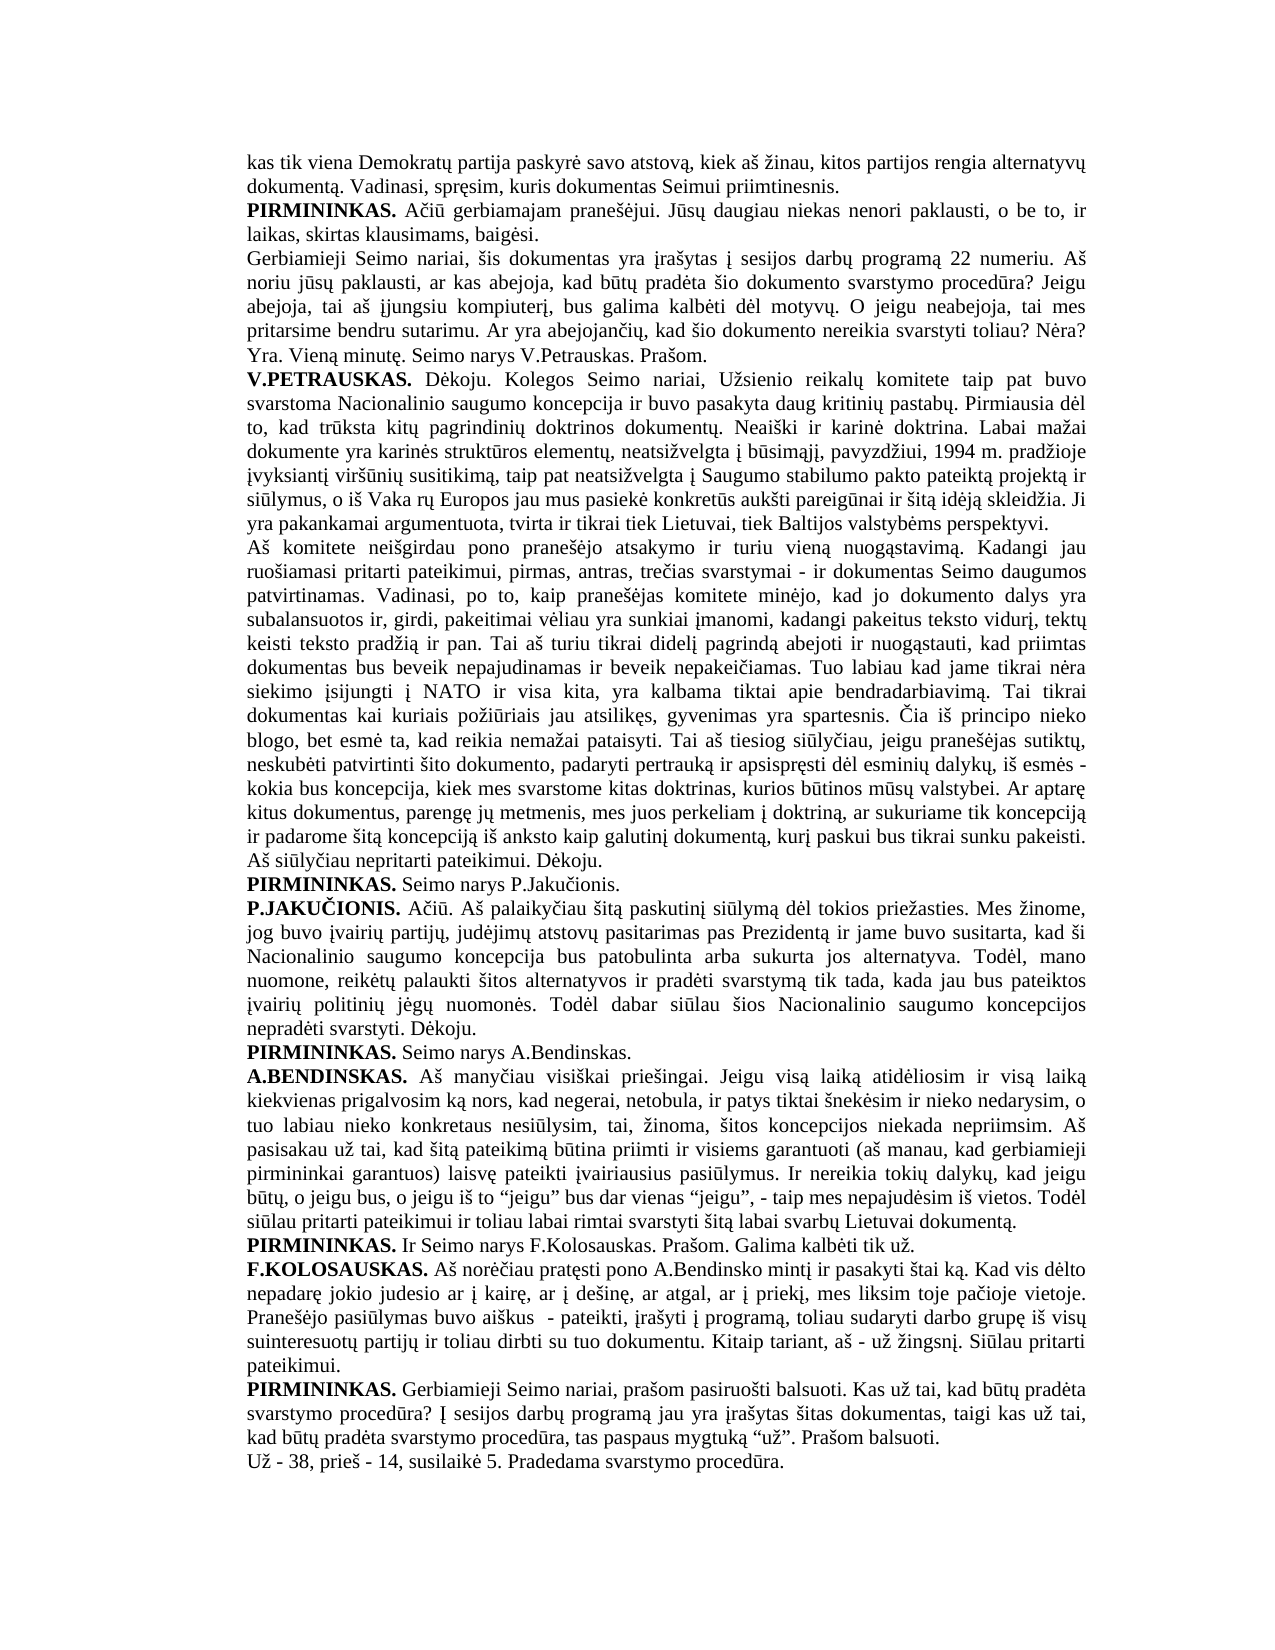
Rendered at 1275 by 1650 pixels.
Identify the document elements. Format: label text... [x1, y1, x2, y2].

text P.JAKUČIONIS. Ačiū. Aš palaikyčiau šitą paskutinį siūlymą dėl tokios priežasties. Mes žinome, jog buvo įvairių partijų, judėjimų atstovų pasitarimas pas Prezidentą ir jame buvo susitarta, kad ši Nacionalinio saugumo koncepcija bus patobulinta arba sukurta jos alternatyva. Todėl, mano nuomone, reikėtų palaukti šitos alternatyvos ir pradėti svarstymą tik tada, kada jau bus pateiktos įvairių politinių jėgų nuomonės. Todėl dabar siūlau šios Nacionalinio saugumo koncepcijos nepradėti svarstyti. Dėkoju. [247, 896, 1087, 1040]
text PIRMININKAS. Gerbiamieji Seimo nariai, prašom pasiruošti balsuoti. Kas už tai, kad būtų pradėta svarstymo procedūra? Į sesijos darbų programą jau yra įrašytas šitas dokumentas, taigi kas už tai, kad būtų pradėta svarstymo procedūra, tas paspaus mygtuką “už”. Prašom balsuoti. [247, 1377, 1087, 1449]
text PIRMININKAS. Seimo narys A.Bendinskas. [247, 1040, 1087, 1064]
text F.KOLOSAUSKAS. Aš norėčiau pratęsti pono A.Bendinsko mintį ir pasakyti štai ką. Kad vis dėlto nepadarę jokio judesio ar į kairę, ar į dešinę, ar atgal, ar į priekį, mes liksim toje pačioje vietoje. Pranešėjo pasiūlymas buvo aiškus - pateikti, įrašyti į programą, toliau sudaryti darbo grupę iš visų suinteresuotų partijų ir toliau dirbti su tuo dokumentu. Kitaip tariant, aš - už žingsnį. Siūlau pritarti pateikimui. [247, 1257, 1087, 1377]
text Aš komitete neišgirdau pono pranešėjo atsakymo ir turiu vieną nuogąstavimą. Kadangi jau ruošiamasi pritarti pateikimui, pirmas, antras, trečias svarstymai - ir dokumentas Seimo daugumos patvirtinamas. Vadinasi, po to, kaip pranešėjas komitete minėjo, kad jo dokumento dalys yra subalansuotos ir, girdi, pakeitimai vėliau yra sunkiai įmanomi, kadangi pakeitus teksto vidurį, tektų keisti teksto pradžią ir pan. Tai aš turiu tikrai didelį pagrindą abejoti ir nuogąstauti, kad priimtas dokumentas bus beveik nepajudinamas ir beveik nepakeičiamas. Tuo labiau kad jame tikrai nėra siekimo įsijungti į NATO ir visa kita, yra kalbama tiktai apie bendradarbiavimą. Tai tikrai dokumentas kai kuriais požiūriais jau atsilikęs, gyvenimas yra spartesnis. Čia iš principo nieko blogo, bet esmė ta, kad reikia nemažai pataisyti. Tai aš tiesiog siūlyčiau, jeigu pranešėjas sutiktų, neskubėti patvirtinti šito dokumento, padaryti pertrauką ir apsispręsti dėl esminių dalykų, iš esmės - kokia bus koncepcija, kiek mes svarstome kitas doktrinas, kurios būtinos mūsų valstybei. Ar aptarę kitus dokumentus, parengę jų metmenis, mes juos perkeliam į doktriną, ar sukuriame tik koncepciją ir padarome šitą koncepciją iš anksto kaip galutinį dokumentą, kurį paskui bus tikrai sunku pakeisti. Aš siūlyčiau nepritarti pateikimui. Dėkoju. [247, 535, 1087, 872]
text Už - 38, prieš - 14, susilaikė 5. Pradedama svarstymo procedūra. [247, 1449, 1087, 1473]
text Gerbiamieji Seimo nariai, šis dokumentas yra įrašytas į sesijos darbų programą 22 numeriu. Aš noriu jūsų paklausti, ar kas abejoja, kad būtų pradėta šio dokumento svarstymo procedūra? Jeigu abejoja, tai aš įjungsiu kompiuterį, bus galima kalbėti dėl motyvų. O jeigu neabejoja, tai mes pritarsime bendru sutarimu. Ar yra abejojančių, kad šio dokumento nereikia svarstyti toliau? Nėra? Yra. Vieną minutę. Seimo narys V.Petrauskas. Prašom. [247, 246, 1087, 367]
text PIRMININKAS. Seimo narys P.Jakučionis. [247, 872, 1087, 896]
text A.BENDINSKAS. Aš manyčiau visiškai priešingai. Jeigu visą laiką atidėliosim ir visą laiką kiekvienas prigalvosim ką nors, kad negerai, netobula, ir patys tiktai šnekėsim ir nieko nedarysim, o tuo labiau nieko konkretaus nesiūlysim, tai, žinoma, šitos koncepcijos niekada nepriimsim. Aš pasisakau už tai, kad šitą pateikimą būtina priimti ir visiems garantuoti (aš manau, kad gerbiamieji pirmininkai garantuos) laisvę pateikti įvairiausius pasiūlymus. Ir nereikia tokių dalykų, kad jeigu būtų, o jeigu bus, o jeigu iš to “jeigu” bus dar vienas “jeigu”, - taip mes nepajudėsim iš vietos. Todėl siūlau pritarti pateikimui ir toliau labai rimtai svarstyti šitą labai svarbų Lietuvai dokumentą. [247, 1064, 1087, 1233]
text V.PETRAUSKAS. Dėkoju. Kolegos Seimo nariai, Užsienio reikalų komitete taip pat buvo svarstoma Nacionalinio saugumo koncepcija ir buvo pasakyta daug kritinių pastabų. Pirmiausia dėl to, kad trūksta kitų pagrindinių doktrinos dokumentų. Neaiški ir karinė doktrina. Labai mažai dokumente yra karinės struktūros elementų, neatsižvelgta į būsimąjį, pavyzdžiui, 1994 m. pradžioje įvyksiantį viršūnių susitikimą, taip pat neatsižvelgta į Saugumo stabilumo pakto pateiktą projektą ir siūlymus, o iš Vaka rų Europos jau mus pasiekė konkretūs aukšti pareigūnai ir šitą idėją skleidžia. Ji yra pakankamai argumentuota, tvirta ir tikrai tiek Lietuvai, tiek Baltijos valstybėms perspektyvi. [247, 367, 1087, 535]
text PIRMININKAS. Ir Seimo narys F.Kolosauskas. Prašom. Galima kalbėti tik už. [247, 1233, 1087, 1257]
text PIRMININKAS. Ačiū gerbiamajam pranešėjui. Jūsų daugiau niekas nenori paklausti, o be to, ir laikas, skirtas klausimams, baigėsi. [247, 198, 1087, 246]
text kas tik viena Demokratų partija paskyrė savo atstovą, kiek aš žinau, kitos partijos rengia alternatyvų dokumentą. Vadinasi, spręsim, kuris dokumentas Seimui priimtinesnis. [247, 150, 1087, 198]
